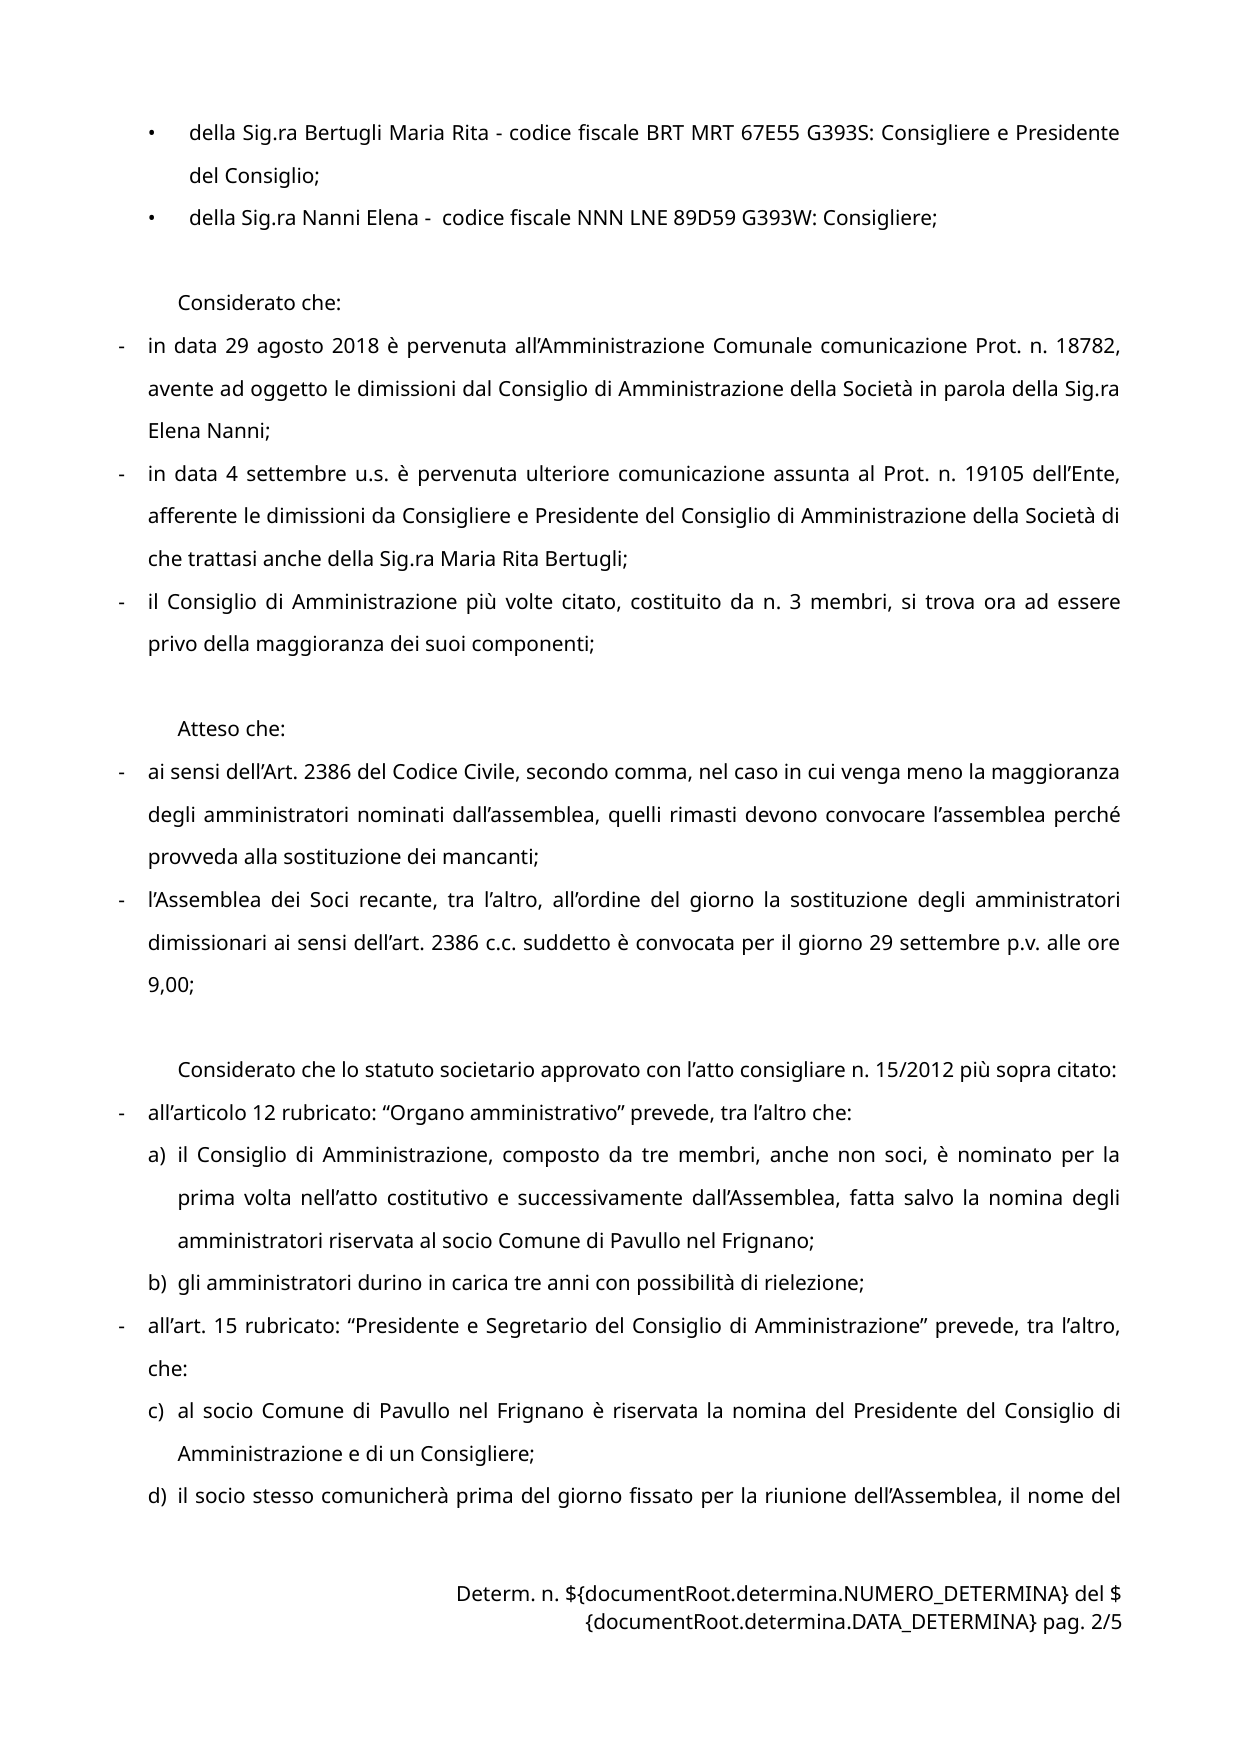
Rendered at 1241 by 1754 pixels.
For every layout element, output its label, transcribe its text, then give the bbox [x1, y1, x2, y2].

text Considerato che lo statuto societario approvato con l’atto consigliare n. 15/2012 più sopra citato: [118, 1055, 1122, 1084]
text Atteso che: [118, 714, 1122, 743]
text d) il socio stesso comunicherà prima del giorno fissato per la riunione dell’Assemblea, il nome del [148, 1481, 1122, 1510]
text • della Sig.ra Bertugli Maria Rita - codice fiscale BRT MRT 67E55 G393S: Consigliere e Presidente del Consiglio; [148, 118, 1122, 189]
text Considerato che: [118, 288, 1122, 317]
list all’art. 15 rubricato: “Presidente e Segretario del Consiglio di Amministrazione” prevede, tra l’altro, che: [118, 1311, 1122, 1382]
list ai sensi dell’Art. 2386 del Codice Civile, secondo comma, nel caso in cui venga meno la maggioranza degli amministratori nominati dall’assemblea, quelli rimasti devono convocare l’assemblea perché provveda alla sostituzione dei mancanti; [118, 757, 1122, 871]
list in data 4 settembre u.s. è pervenuta ulteriore comunicazione assunta al Prot. n. 19105 dell’Ente, afferente le dimissioni da Consigliere e Presidente del Consiglio di Amministrazione della Società di che trattasi anche della Sig.ra Maria Rita Bertugli; [118, 459, 1122, 573]
list l’Assemblea dei Soci recante, tra l’altro, all’ordine del giorno la sostituzione degli amministratori dimissionari ai sensi dell’art. 2386 c.c. suddetto è convocata per il giorno 29 settembre p.v. alle ore 9,00; [118, 885, 1122, 999]
text a) il Consiglio di Amministrazione, composto da tre membri, anche non soci, è nominato per la prima volta nell’atto costitutivo e successivamente dall’Assemblea, fatta salvo la nomina degli amministratori riservata al socio Comune di Pavullo nel Frignano; [148, 1141, 1122, 1254]
text c) al socio Comune di Pavullo nel Frignano è riservata la nomina del Presidente del Consiglio di Amministrazione e di un Consigliere; [148, 1396, 1122, 1467]
list all’articolo 12 rubricato: “Organo amministrativo” prevede, tra l’altro che: [118, 1098, 1122, 1126]
text • della Sig.ra Nanni Elena - codice fiscale NNN LNE 89D59 G393W: Consigliere; [148, 203, 1122, 232]
text b) gli amministratori durino in carica tre anni con possibilità di rielezione; [148, 1268, 1122, 1297]
list in data 29 agosto 2018 è pervenuta all’Amministrazione Comunale comunicazione Prot. n. 18782, avente ad oggetto le dimissioni dal Consiglio di Amministrazione della Società in parola della Sig.ra Elena Nanni; [118, 331, 1122, 445]
list il Consiglio di Amministrazione più volte citato, costituito da n. 3 membri, si trova ora ad essere privo della maggioranza dei suoi componenti; [118, 587, 1122, 658]
